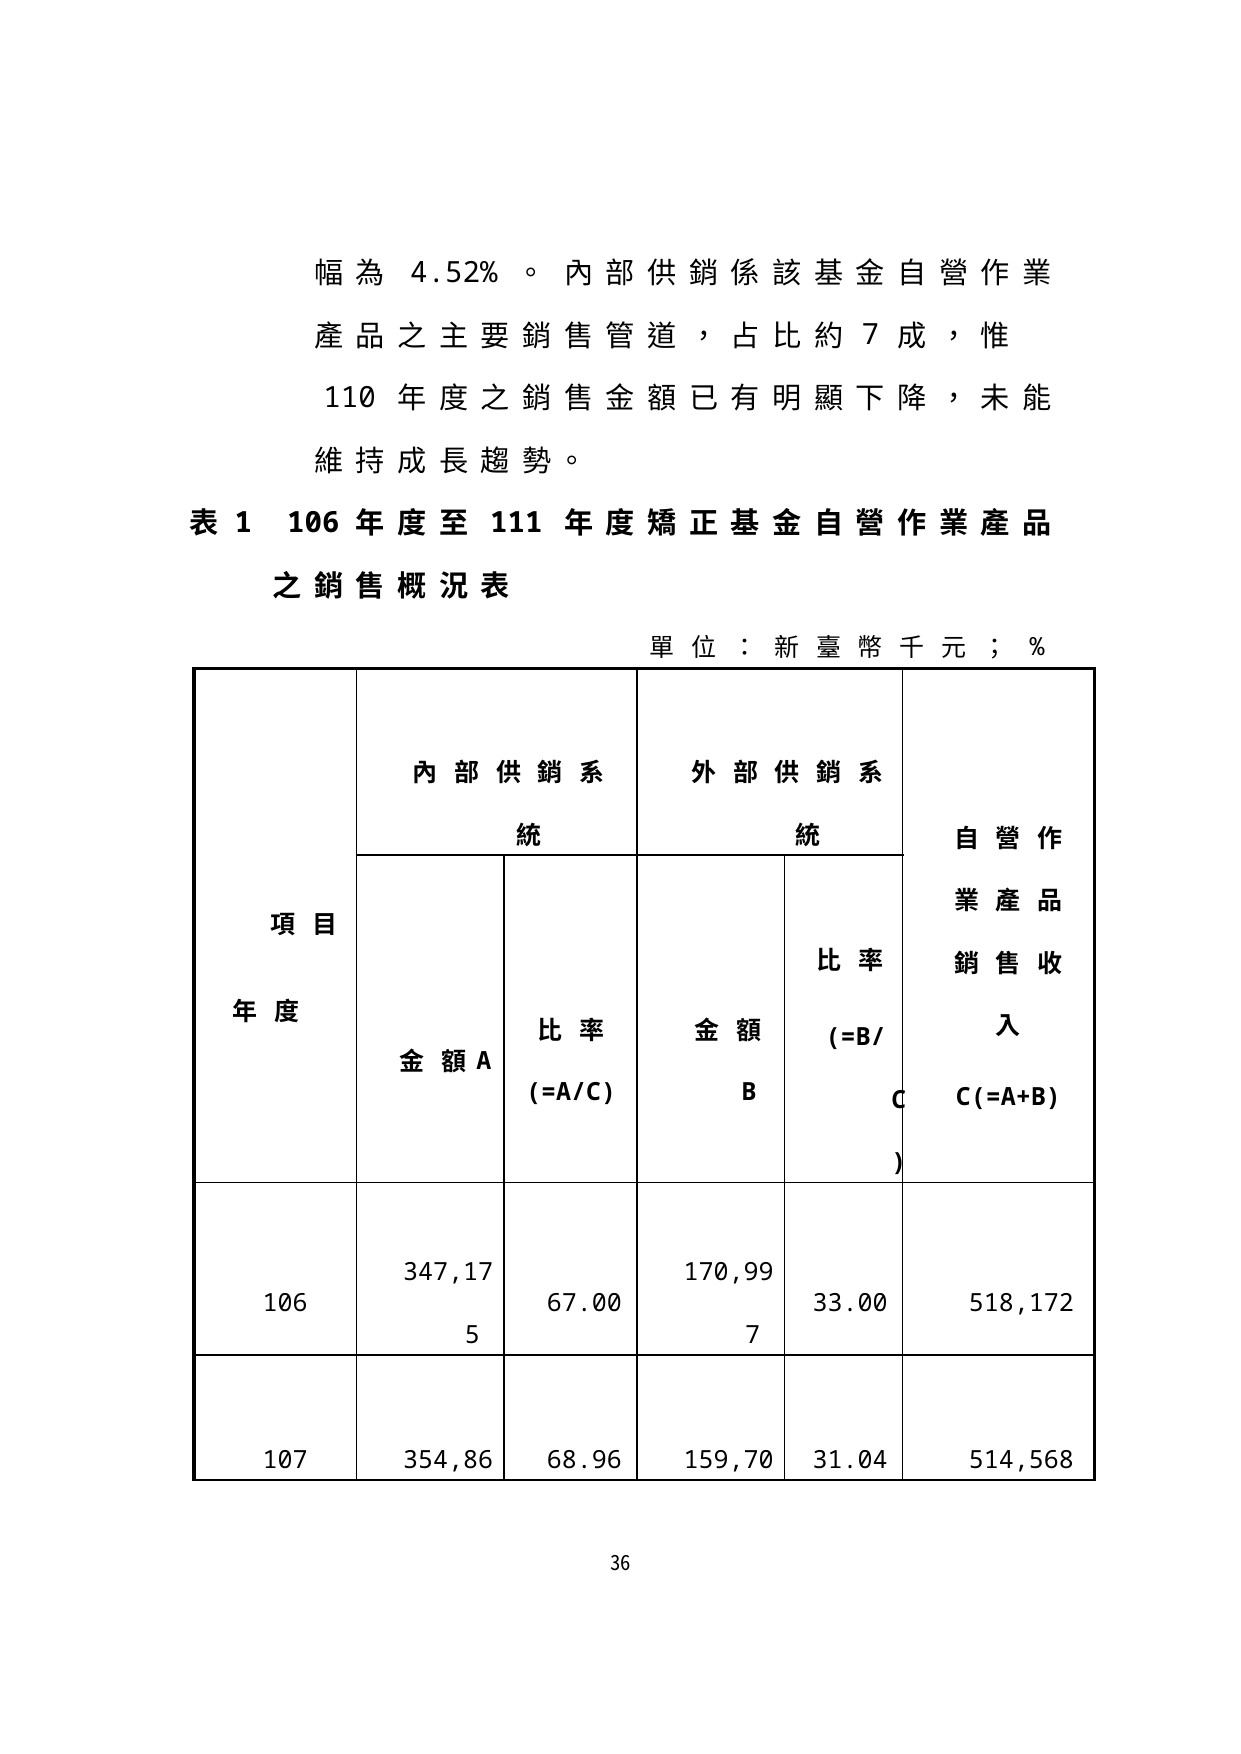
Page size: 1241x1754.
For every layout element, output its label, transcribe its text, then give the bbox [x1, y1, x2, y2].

table_cell 107 [196, 1356, 356, 1479]
text 矯正基金自營作業產品之銷售管道分為銷售予矯正機關與檢察機關等內部供銷，及銷售予外界機關與民眾等外部供銷2類。揆106年度至110年度自營作業產品銷售概況(詳表1)，銷貨收入於106年度至108年度間略有起伏，嗣109年度達近年最高之5億2,378萬元，110年度則降至5億424萬6千元，為近年最低。其中屬內部供銷金額部分，106年度至109年度間呈成長趨勢，自3億4,717萬5千元增至3億6,203萬元，惟110年度則降至3億4,566萬7千元，與109年度相較，減幅為4.52%。內部供銷係該基金自營作業產品之主要銷售管道，占比約7成，惟110年度之銷售金額已有明顯下降，未能維持成長趨勢。 [271, 229, 1058, 479]
table_cell 比率 (=B/C) [785, 856, 902, 1182]
table_header 外部供銷系統 [638, 670, 902, 854]
table_cell 170,997 [638, 1183, 784, 1354]
table_cell 518,172 [903, 1183, 1093, 1354]
table_cell 金額B [638, 856, 784, 1182]
table_cell 67.00 [505, 1183, 636, 1354]
table_cell 354,86 [357, 1356, 503, 1479]
table_header 項目 年度 [196, 670, 356, 1182]
table_header 內部供銷系統 [357, 670, 636, 854]
table_cell 347,175 [357, 1183, 503, 1354]
table_cell 金額A [357, 856, 503, 1182]
table_cell 31.04 [785, 1356, 902, 1479]
text 單位：新臺幣千元；% [183, 604, 1058, 667]
text 表1 106年度至111年度矯正基金自營作業產品之銷售概況表 [183, 479, 1058, 604]
table_cell 159,70 [638, 1356, 784, 1479]
table_cell 33.00 [785, 1183, 902, 1354]
table_cell 514,568 [903, 1356, 1093, 1479]
table_header 自營作業產品銷售收入 C(=A+B) [903, 670, 1093, 1182]
table_cell 比率 (=A/C) [505, 856, 636, 1182]
table_cell 68.96 [505, 1356, 636, 1479]
table_cell 106 [196, 1183, 356, 1354]
